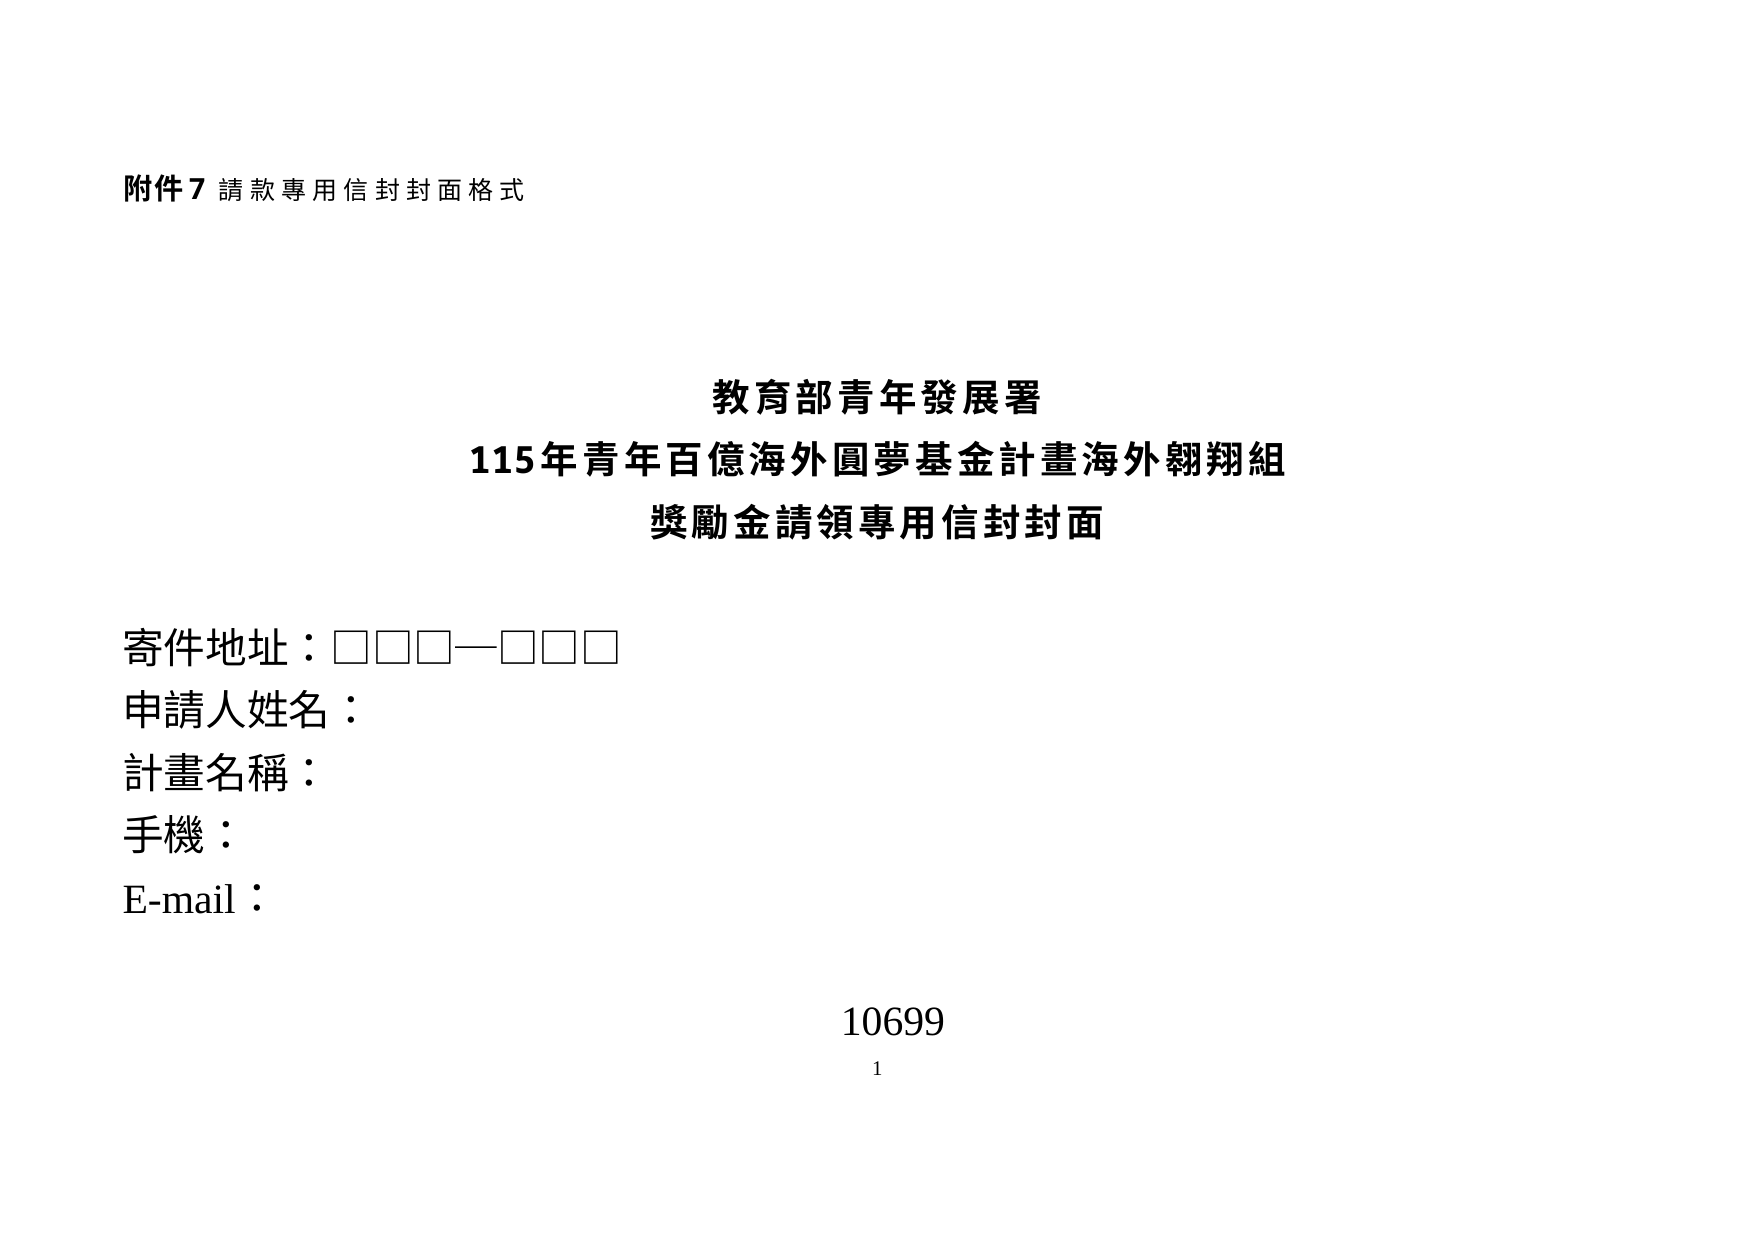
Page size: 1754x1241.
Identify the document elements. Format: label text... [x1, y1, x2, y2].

text 附件7 請款專用信封封面格式 [122, 103, 1632, 228]
text 計畫名稱： [122, 728, 1632, 791]
text 115年青年百億海外圓夢基金計畫海外翱翔組 [122, 416, 1632, 478]
text 手機： [122, 791, 1632, 853]
text 教育部青年發展署 [122, 353, 1632, 416]
text 寄件地址：□□□─□□□ [122, 603, 1632, 666]
text E-mail： [122, 853, 1632, 916]
text 申請人姓名： [122, 666, 1632, 728]
text 獎勵金請領專用信封封面 [122, 478, 1632, 541]
text 10699 [122, 978, 1632, 1041]
